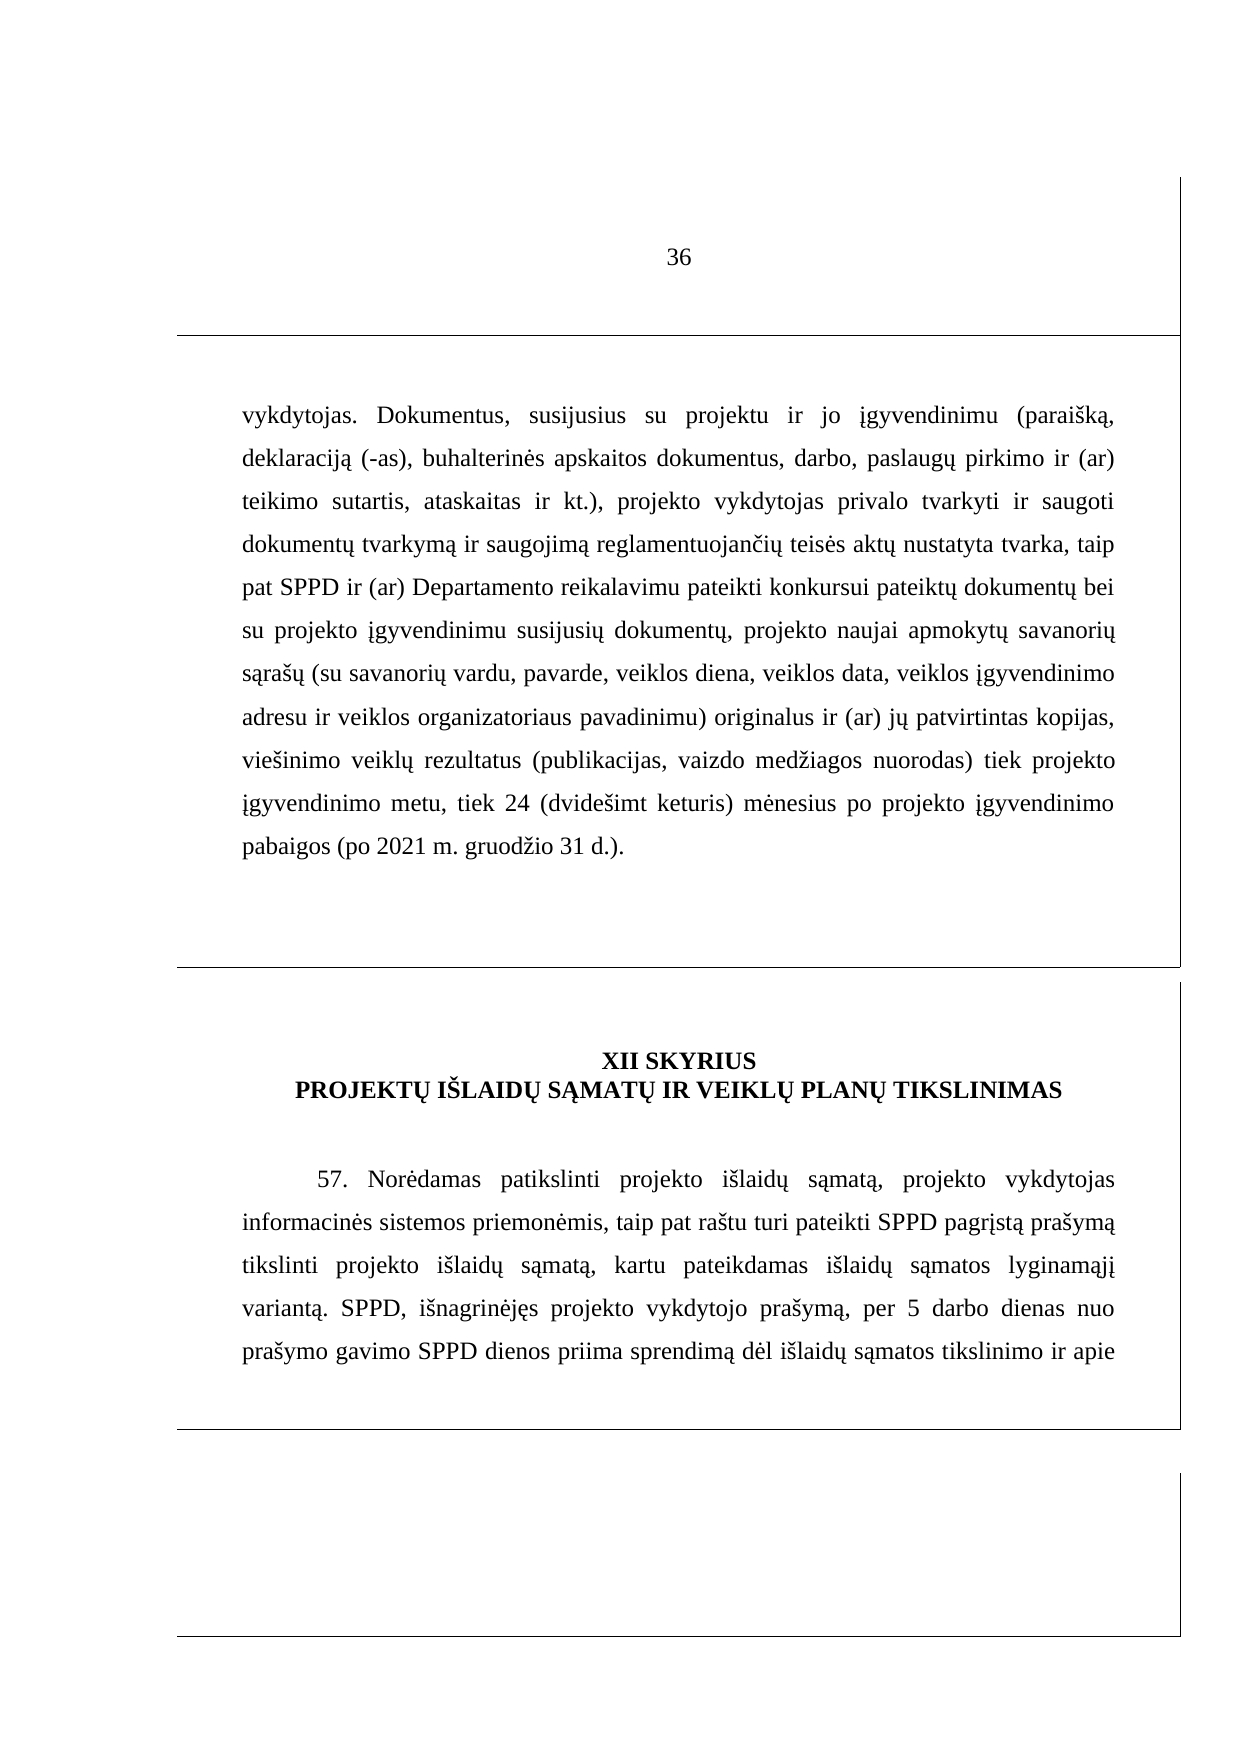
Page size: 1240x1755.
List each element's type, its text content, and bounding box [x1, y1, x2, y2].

text 56. Už informacijos ir su projekto bei jo įgyvendinimu susijusių duomenų tikslumą, teisėtumą, gautų valstybės biudžeto lėšų buhalterinės apskaitos tvarkymą, nepažeisdamas Nuostatų 16 punkte nustatyto reikalavimo, atsako pareiškėjas, projekto vykdytojas. Dokumentus, susijusius su projektu ir jo įgyvendinimu (paraišką, deklaraciją (-as), buhalterinės apskaitos dokumentus, darbo, paslaugų pirkimo ir (ar) teikimo sutartis, ataskaitas ir kt.), projekto vykdytojas privalo tvarkyti ir saugoti dokumentų tvarkymą ir saugojimą reglamentuojančių teisės aktų nustatyta tvarka, taip pat SPPD ir (ar) Departamento reikalavimu pateikti konkursui pateiktų dokumentų bei su projekto įgyvendinimu susijusių dokumentų, projekto naujai apmokytų savanorių sąrašų (su savanorių vardu, pavarde, veiklos diena, veiklos data, veiklos įgyvendinimo adresu ir veiklos organizatoriaus pavadinimu) originalus ir (ar) jų patvirtintas kopijas, viešinimo veiklų rezultatus (publikacijas, vaizdo medžiagos nuorodas) tiek projekto įgyvendinimo metu, tiek 24 (dvidešimt keturis) mėnesius po projekto įgyvendinimo pabaigos (po 2021 m. gruodžio 31 d.). [177, 335, 1180, 860]
text 57. Norėdamas patikslinti projekto išlaidų sąmatą, projekto vykdytojas informacinės sistemos priemonėmis, taip pat raštu turi pateikti SPPD pagrįstą prašymą tikslinti projekto išlaidų sąmatą, kartu pateikdamas išlaidų sąmatos lyginamąjį variantą. SPPD, išnagrinėjęs projekto vykdytojo prašymą, per 5 darbo dienas nuo prašymo gavimo SPPD dienos priima sprendimą dėl išlaidų sąmatos tikslinimo ir apie tai informacinės sistemos priemonėmis informuoja projekto vykdytoją. Susitarimas dėl išlaidų sąmatos pakeitimo pasirašomas informacinės sistemos priemonėmis. [177, 1164, 1180, 1429]
text XII SKYRIUS [177, 982, 1180, 1075]
text PROJEKTŲ IŠLAIDŲ SĄMATŲ IR VEIKLŲ PLANŲ TIKSLINIMAS [177, 1075, 1180, 1104]
